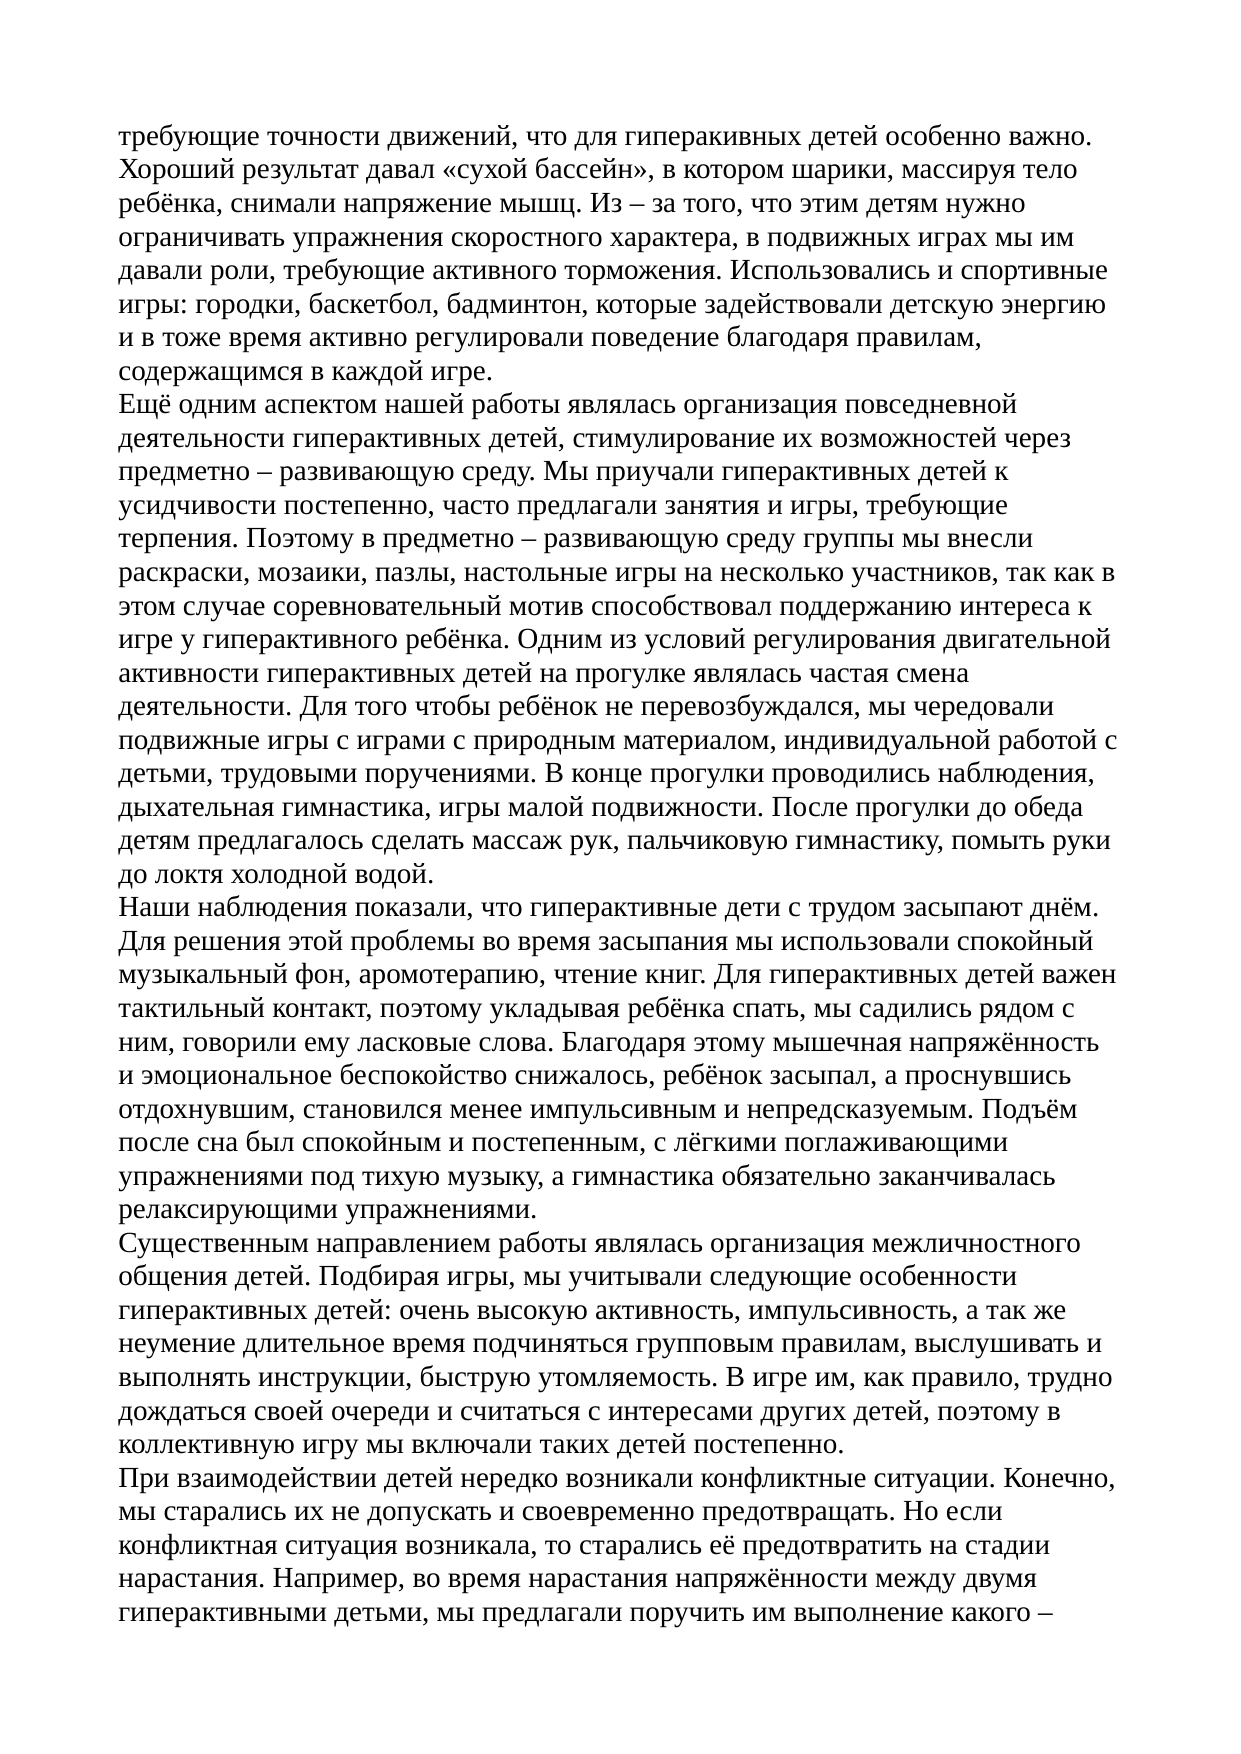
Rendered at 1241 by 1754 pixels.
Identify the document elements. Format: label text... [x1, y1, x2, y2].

text Ещё одним аспектом нашей работы являлась организация повседневной деятельности гиперактивных детей, стимулирование их возможностей через предметно – развивающую среду. Мы приучали гиперактивных детей к усидчивости постепенно, часто предлагали занятия и игры, требующие терпения. Поэтому в предметно – развивающую среду группы мы внесли раскраски, мозаики, пазлы, настольные игры на несколько участников, так как в этом случае соревновательный мотив способствовал поддержанию интереса к игре у гиперактивного ребёнка. Одним из условий регулирования двигательной активности гиперактивных детей на прогулке являлась частая смена деятельности. Для того чтобы ребёнок не перевозбуждался, мы чередовали подвижные игры с играми с природным материалом, индивидуальной работой с детьми, трудовыми поручениями. В конце прогулки проводились наблюдения, дыхательная гимнастика, игры малой подвижности. После прогулки до обеда детям предлагалось сделать массаж рук, пальчиковую гимнастику, помыть руки до локтя холодной водой. [118, 386, 1122, 889]
text Наши наблюдения показали, что гиперактивные дети с трудом засыпают днём. Для решения этой проблемы во время засыпания мы использовали спокойный музыкальный фон, аромотерапию, чтение книг. Для гиперактивных детей важен тактильный контакт, поэтому укладывая ребёнка спать, мы садились рядом с ним, говорили ему ласковые слова. Благодаря этому мышечная напряжённость и эмоциональное беспокойство снижалось, ребёнок засыпал, а проснувшись отдохнувшим, становился менее импульсивным и непредсказуемым. Подъём после сна был спокойным и постепенным, с лёгкими поглаживающими упражнениями под тихую музыку, а гимнастика обязательно заканчивалась релаксирующими упражнениями. [118, 889, 1122, 1225]
text Существенным направлением работы являлась организация межличностного общения детей. Подбирая игры, мы учитывали следующие особенности гиперактивных детей: очень высокую активность, импульсивность, а так же неумение длительное время подчиняться групповым правилам, выслушивать и выполнять инструкции, быструю утомляемость. В игре им, как правило, трудно дождаться своей очереди и считаться с интересами других детей, поэтому в коллективную игру мы включали таких детей постепенно. [118, 1225, 1122, 1460]
text требующие точности движений, что для гиперакивных детей особенно важно. Хороший результат давал «сухой бассейн», в котором шарики, массируя тело ребёнка, снимали напряжение мышц. Из – за того, что этим детям нужно ограничивать упражнения скоростного характера, в подвижных играх мы им давали роли, требующие активного торможения. Использовались и спортивные игры: городки, баскетбол, бадминтон, которые задействовали детскую энергию и в тоже время активно регулировали поведение благодаря правилам, содержащимся в каждой игре. [118, 118, 1122, 386]
text При взаимодействии детей нередко возникали конфликтные ситуации. Конечно, мы старались их не допускать и своевременно предотвращать. Но если конфликтная ситуация возникала, то старались её предотвратить на стадии нарастания. Например, во время нарастания напряжённости между двумя гиперактивными детьми, мы предлагали поручить им выполнение какого – [118, 1460, 1122, 1627]
